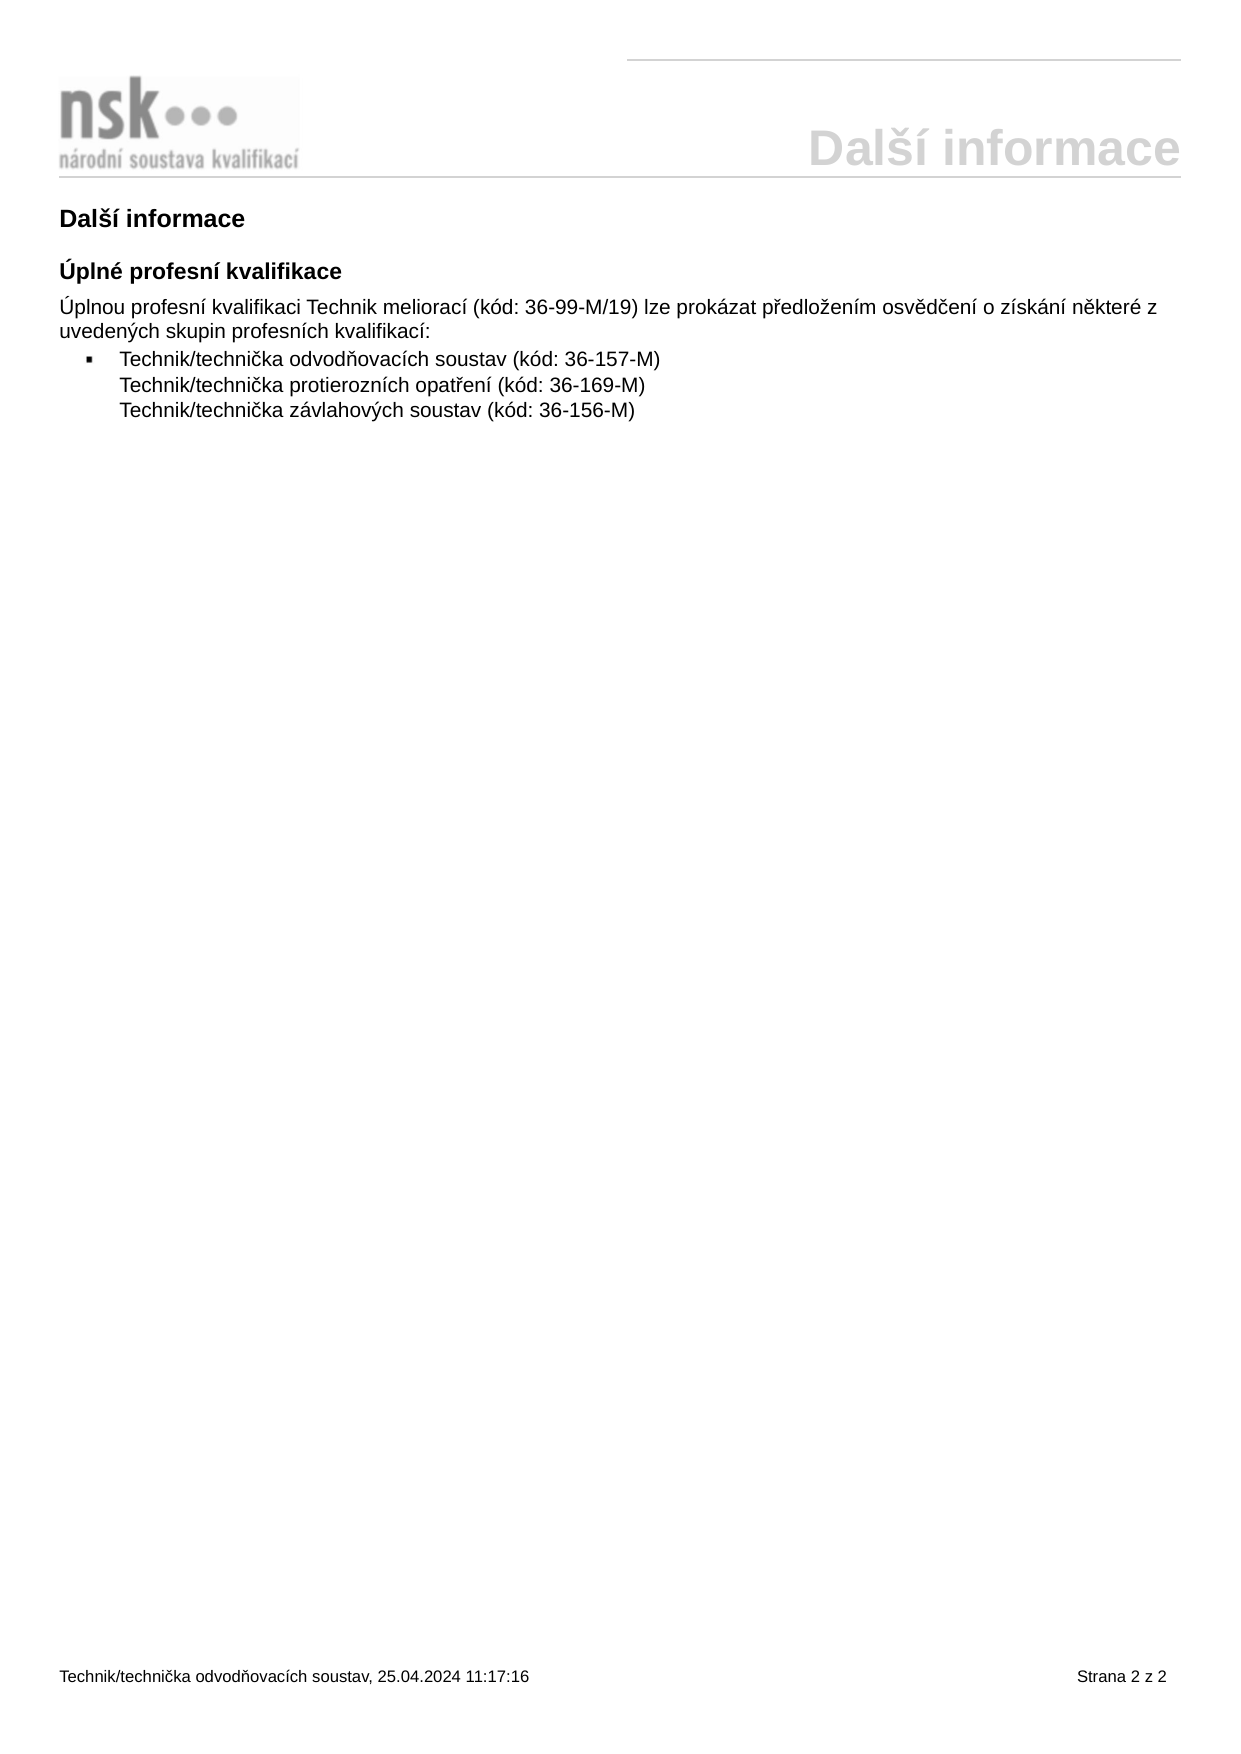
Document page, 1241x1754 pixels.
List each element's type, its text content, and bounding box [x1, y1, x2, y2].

table_cell [1167, 1355, 1181, 1507]
table_cell [482, 1055, 619, 1355]
table_cell [482, 194, 619, 200]
table_cell [482, 422, 619, 455]
table_cell [619, 422, 627, 455]
table_cell [627, 1507, 861, 1658]
table_cell [119, 171, 482, 176]
table_cell [1167, 455, 1181, 755]
table_cell Technik/technička odvodňovacích soustav (kód: 36-157-M) [119, 347, 1181, 373]
table_cell [861, 236, 1167, 248]
table_cell [619, 236, 627, 248]
table_cell [861, 1055, 1167, 1355]
table_cell [119, 755, 482, 1055]
table_cell [119, 1355, 482, 1507]
table_cell [59, 398, 119, 422]
table_cell Technik/technička závlahových soustav (kód: 36-156-M) [119, 398, 1181, 422]
picture [59, 347, 119, 372]
table_cell [59, 455, 119, 755]
table_cell [59, 343, 119, 347]
table_cell [627, 1055, 861, 1355]
table_cell [59, 1507, 119, 1658]
table_cell Technik/technička protierozních opatření (kód: 36-169-M) [119, 373, 1181, 398]
table_cell [59, 422, 119, 455]
table_cell [619, 755, 627, 1055]
table_cell [861, 1507, 1167, 1658]
table_cell [619, 170, 627, 176]
table_cell [482, 755, 619, 1055]
table_cell [119, 455, 482, 755]
table_cell [861, 455, 1167, 755]
table_cell [482, 236, 619, 248]
table_cell [59, 178, 1181, 194]
table_cell [627, 755, 861, 1055]
table_cell [59, 1355, 119, 1507]
table_cell [1167, 1658, 1181, 1694]
table_cell Další informace [59, 200, 1181, 236]
table_cell [119, 422, 482, 455]
table_cell [1167, 1055, 1181, 1355]
table_cell [861, 1355, 1167, 1507]
table_cell [59, 194, 119, 200]
table_cell [627, 236, 861, 248]
table_cell [627, 194, 861, 200]
table_cell [59, 755, 119, 1055]
table_cell Technik/technička odvodňovacích soustav, 25.04.2024 11:17:16 [59, 1658, 861, 1694]
table_cell [59, 171, 119, 176]
table_cell Úplnou profesní kvalifikaci Technik meliorací (kód: 36-99-M/19) lze prokázat předložením osvědčení o získání některé z uvedených skupin profesních kvalifikací: [59, 295, 1181, 343]
table_cell [861, 343, 1167, 347]
table_cell [59, 1055, 119, 1355]
table_cell [627, 1355, 861, 1507]
table_cell [482, 343, 619, 347]
table_cell [482, 455, 619, 755]
table_cell [861, 422, 1167, 455]
table_cell [119, 1507, 482, 1658]
table_cell [619, 194, 627, 200]
table_cell [119, 236, 482, 248]
table_cell [1167, 236, 1181, 248]
table_cell [619, 1507, 627, 1658]
table_cell [482, 171, 619, 176]
table_cell Úplné profesní kvalifikace [59, 248, 1181, 295]
table_cell [482, 1507, 619, 1658]
table_cell [119, 343, 482, 347]
table_cell [1167, 422, 1181, 455]
table_cell [59, 236, 119, 248]
table_cell [619, 455, 627, 755]
table_cell [482, 1355, 619, 1507]
table_cell Další informace [627, 61, 1181, 176]
table_cell [119, 194, 482, 200]
table_cell Strana 2 z 2 [861, 1658, 1167, 1694]
table_cell [1167, 755, 1181, 1055]
table_cell [627, 455, 861, 755]
table_cell [1167, 343, 1181, 347]
table_cell [1167, 194, 1181, 200]
table_cell [627, 422, 861, 455]
table_cell [861, 755, 1167, 1055]
table_cell [620, 59, 627, 170]
picture [58, 59, 620, 171]
table_cell [619, 1355, 627, 1507]
table_cell [619, 1055, 627, 1355]
table_cell [119, 1055, 482, 1355]
table_cell [861, 194, 1167, 200]
table_cell [59, 373, 119, 398]
table_cell [1167, 1507, 1181, 1658]
table_cell [627, 343, 861, 347]
